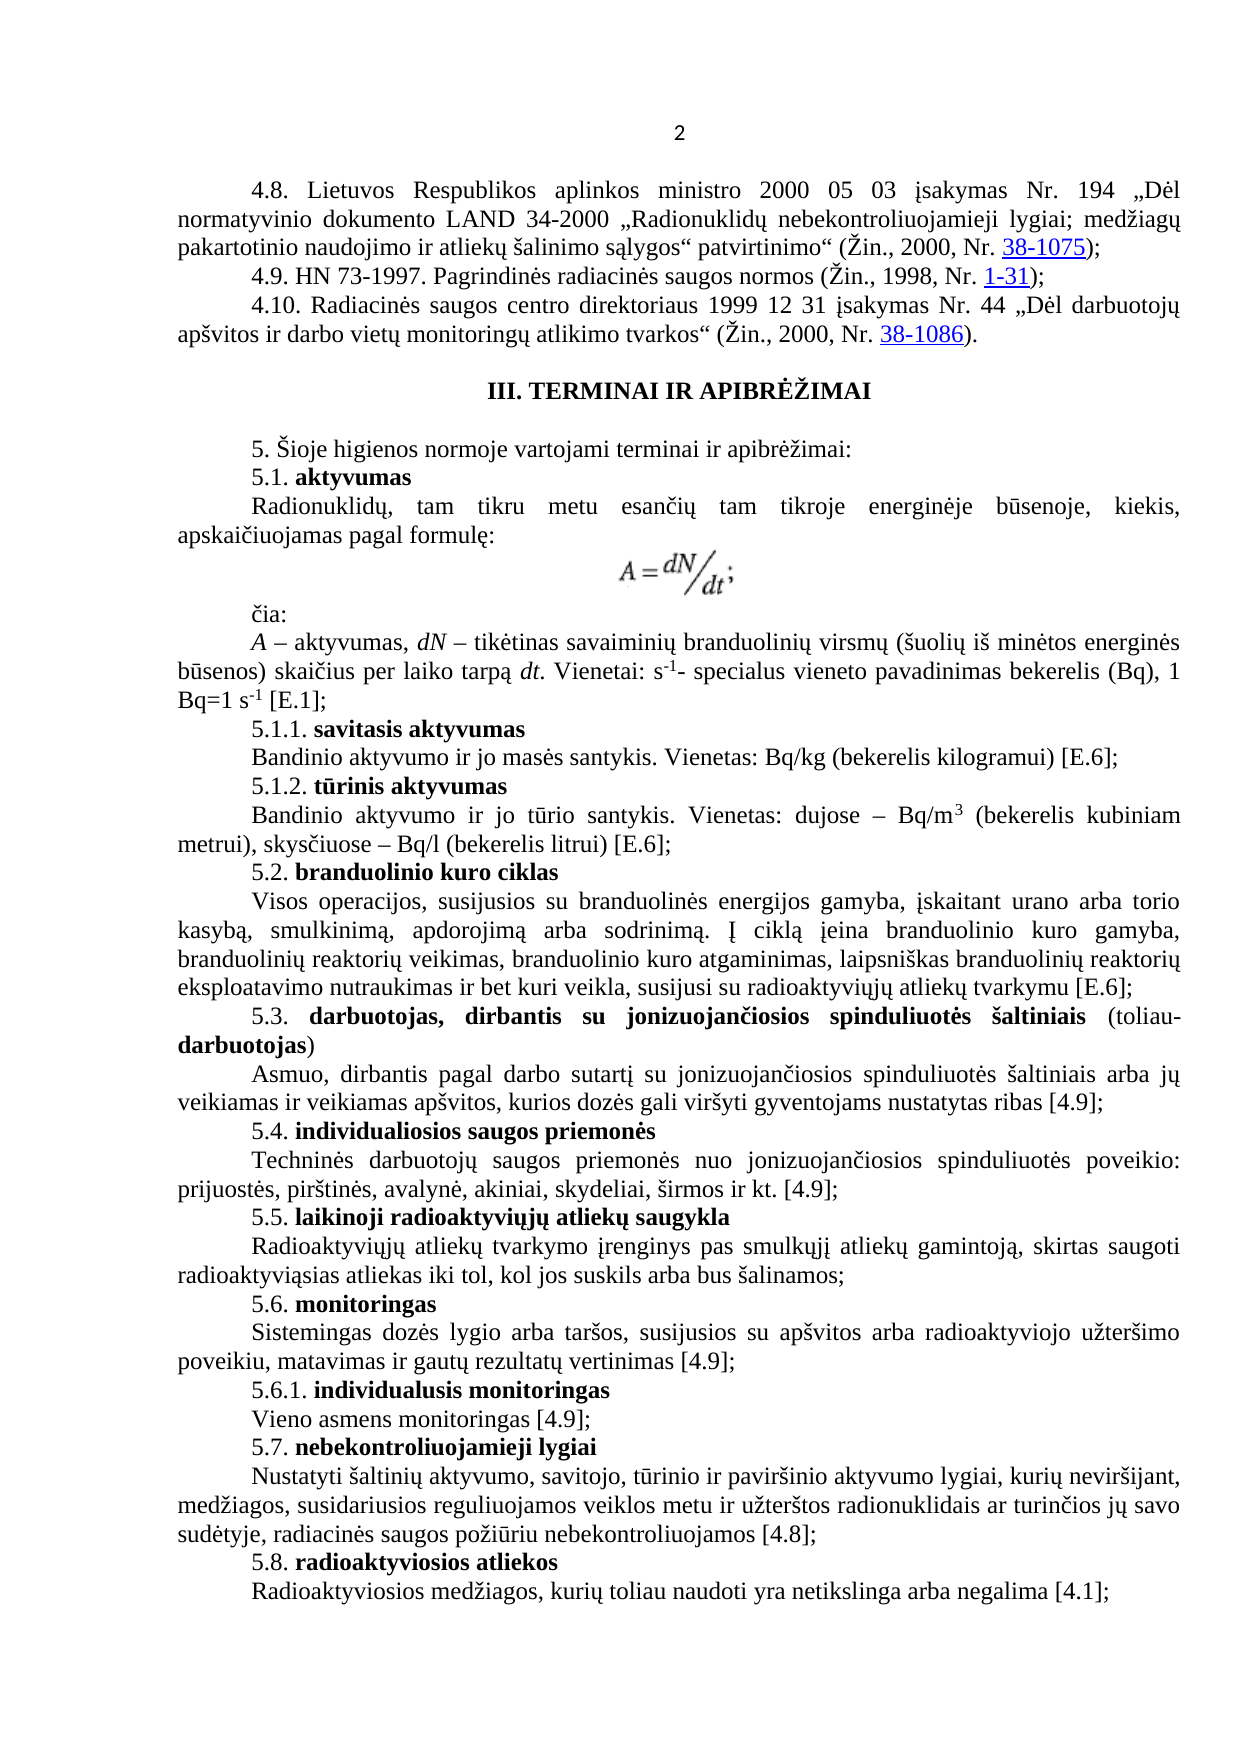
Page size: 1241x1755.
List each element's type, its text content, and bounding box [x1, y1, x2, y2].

text Bandinio aktyvumo ir jo masės santykis. Vienetas: Bq/kg (bekerelis kilogramui) [E.6]; [177, 742, 1181, 771]
text Radionuklidų, tam tikru metu esančių tam tikroje energinėje būsenoje, kiekis, apskaičiuojamas pagal formulę: [177, 491, 1181, 549]
text 5.7. nebekontroliuojamieji lygiai [177, 1432, 1181, 1461]
text 4.8. Lietuvos Respublikos aplinkos ministro 2000 05 03 įsakymas Nr. 194 „Dėl normatyvinio dokumento LAND 34-2000 „Radionuklidų nebekontroliuojamieji lygiai; medžiagų pakartotinio naudojimo ir atliekų šalinimo sąlygos“ patvirtinimo“ (Žin., 2000, Nr. 38-1075); [177, 175, 1181, 261]
text Sistemingas dozės lygio arba taršos, susijusios su apšvitos arba radioaktyviojo užteršimo poveikiu, matavimas ir gautų rezultatų vertinimas [4.9]; [177, 1317, 1181, 1375]
text čia: [177, 599, 1181, 627]
text 4.9. HN 73-1997. Pagrindinės radiacinės saugos normos (Žin., 1998, Nr. 1-31); [177, 261, 1181, 290]
text 5.6.1. individualusis monitoringas [177, 1375, 1181, 1404]
text 5.5. laikinoji radioaktyviųjų atliekų saugykla [177, 1202, 1181, 1231]
text Nustatyti šaltinių aktyvumo, savitojo, tūrinio ir paviršinio aktyvumo lygiai, kurių neviršijant, medžiagos, susidariusios reguliuojamos veiklos metu ir užterštos radionuklidais ar turinčios jų savo sudėtyje, radiacinės saugos požiūriu nebekontroliuojamos [4.8]; [177, 1461, 1181, 1547]
text 5.2. branduolinio kuro ciklas [177, 857, 1181, 886]
text 5.8. radioaktyviosios atliekos [177, 1547, 1181, 1576]
text 5.3. darbuotojas, dirbantis su jonizuojančiosios spinduliuotės šaltiniais (toliau-darbuotojas) [177, 1001, 1181, 1059]
text Bandinio aktyvumo ir jo tūrio santykis. Vienetas: dujose – Bq/m3 (bekerelis kubiniam metrui), skysčiuose – Bq/l (bekerelis litrui) [E.6]; [177, 800, 1181, 857]
text 5.6. monitoringas [177, 1289, 1181, 1317]
text Vieno asmens monitoringas [4.9]; [177, 1404, 1181, 1432]
text 5.1.1. savitasis aktyvumas [177, 714, 1181, 742]
text Techninės darbuotojų saugos priemonės nuo jonizuojančiosios spinduliuotės poveikio: prijuostės, pirštinės, avalynė, akiniai, skydeliai, širmos ir kt. [4.9]; [177, 1145, 1181, 1202]
text 5.4. individualiosios saugos priemonės [177, 1116, 1181, 1145]
text 5.1. aktyvumas [177, 462, 1181, 491]
text Radioaktyviųjų atliekų tvarkymo įrenginys pas smulkųjį atliekų gamintoją, skirtas saugoti radioaktyviąsias atliekas iki tol, kol jos suskils arba bus šalinamos; [177, 1231, 1181, 1289]
text 5. Šioje higienos normoje vartojami terminai ir apibrėžimai: [177, 434, 1181, 462]
text Radioaktyviosios medžiagos, kurių toliau naudoti yra netikslinga arba negalima [4.1]; [177, 1576, 1181, 1605]
text Asmuo, dirbantis pagal darbo sutartį su jonizuojančiosios spinduliuotės šaltiniais arba jų veikiamas ir veikiamas apšvitos, kurios dozės gali viršyti gyventojams nustatytas ribas [4.9]; [177, 1059, 1181, 1116]
text 5.1.2. tūrinis aktyvumas [177, 771, 1181, 800]
text Visos operacijos, susijusios su branduolinės energijos gamyba, įskaitant urano arba torio kasybą, smulkinimą, apdorojimą arba sodrinimą. Į ciklą įeina branduolinio kuro gamyba, branduolinių reaktorių veikimas, branduolinio kuro atgaminimas, laipsniškas branduolinių reaktorių eksploatavimo nutraukimas ir bet kuri veikla, susijusi su radioaktyviųjų atliekų tvarkymu [E.6]; [177, 886, 1181, 1001]
text 4.10. Radiacinės saugos centro direktoriaus 1999 12 31 įsakymas Nr. 44 „Dėl darbuotojų apšvitos ir darbo vietų monitoringų atlikimo tvarkos“ (Žin., 2000, Nr. 38-1086). [177, 290, 1181, 347]
text III. TERMINAI IR APIBRĖŽIMAI [177, 376, 1181, 405]
text A – aktyvumas, dN – tikėtinas savaiminių branduolinių virsmų (šuolių iš minėtos energinės būsenos) skaičius per laiko tarpą dt. Vienetai: s-1- specialus vieneto pavadinimas bekerelis (Bq), 1 Bq=1 s-1 [E.1]; [177, 627, 1181, 714]
